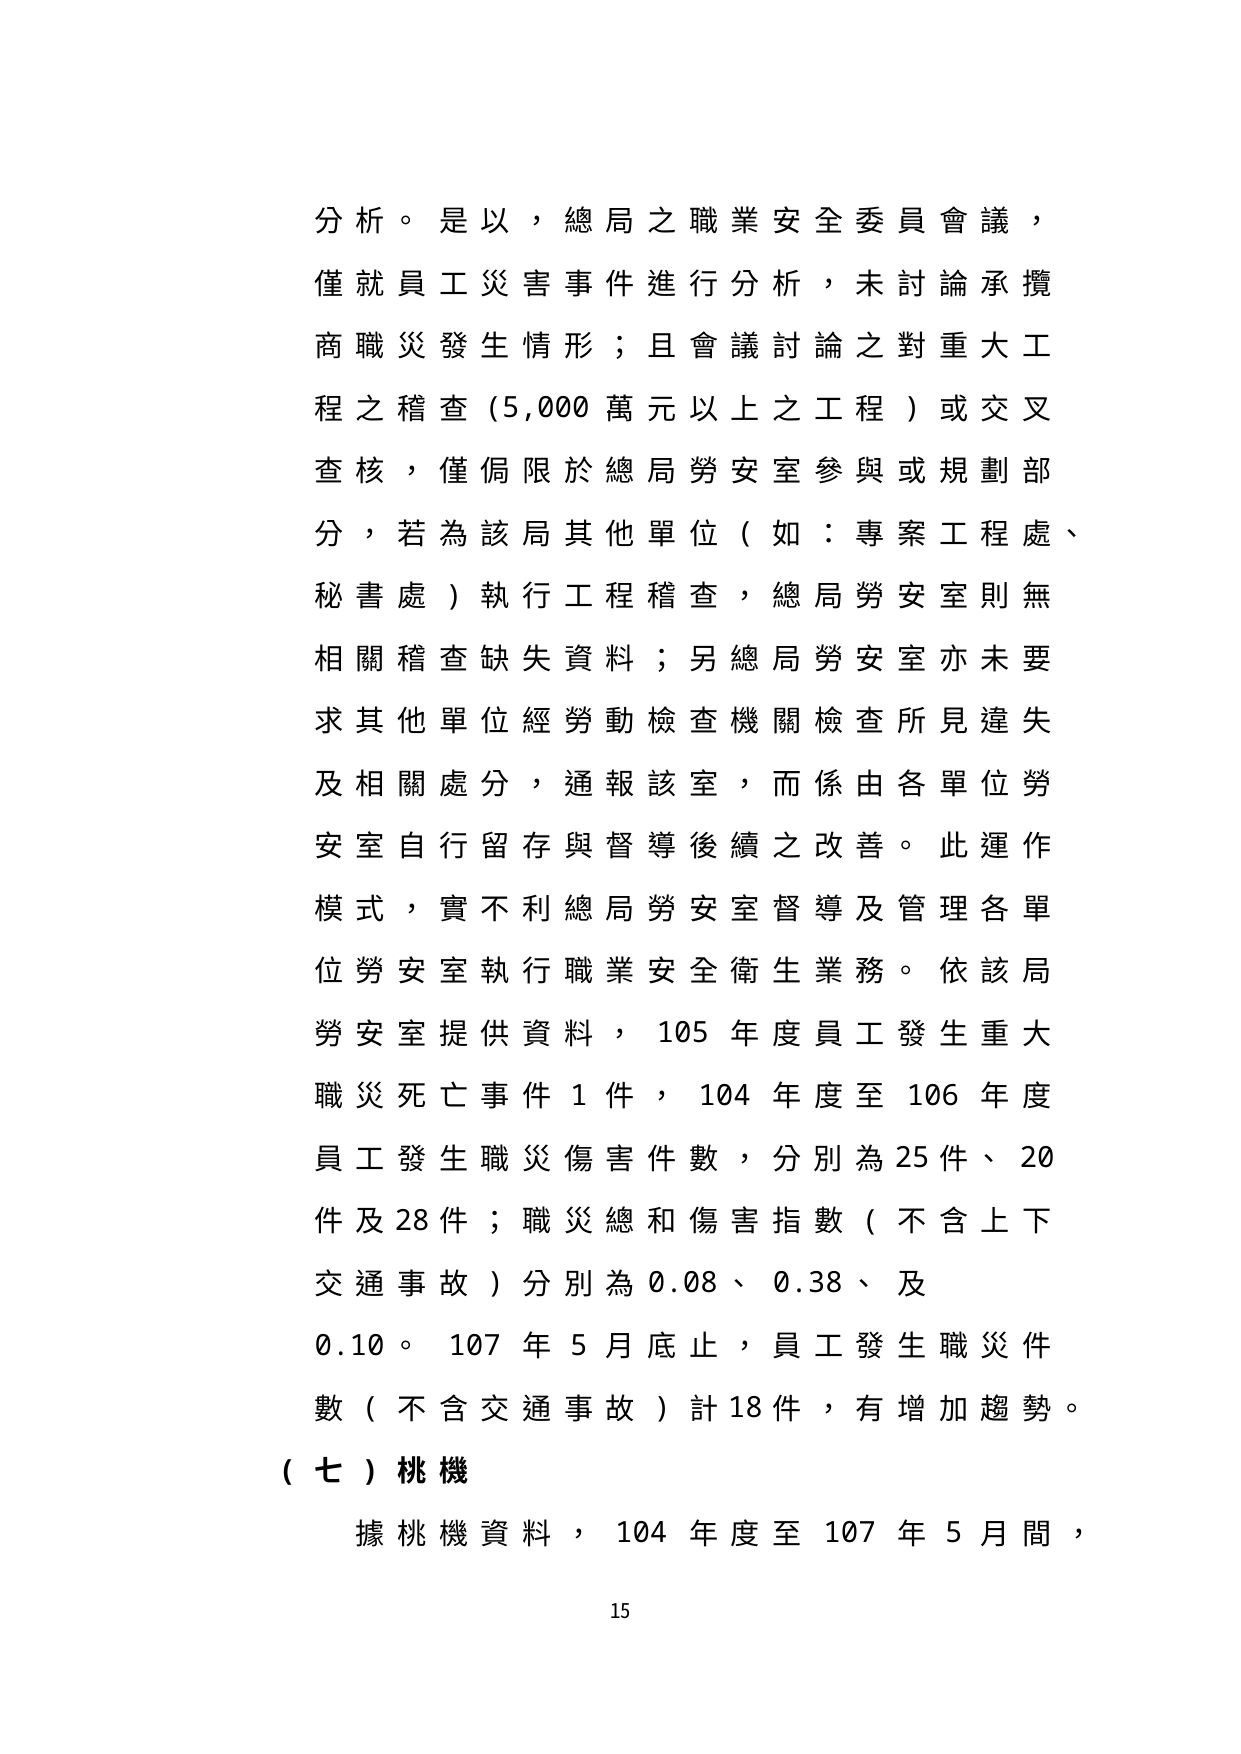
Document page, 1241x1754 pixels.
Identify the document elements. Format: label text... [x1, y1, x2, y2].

text (七)桃機 [242, 1427, 1058, 1490]
text 臺鐵總局之勞工安全衛生室(下稱勞安室)與各單位(如：運務處、工務處、機務處、電務處、材料處供應廠、專案工程處、餐旅車勤部等單位)之勞安室相互間之平行協調聯繫有欠周延，總局勞安室並未就承攬商勞工發生之工安事故進行蒐集分析。是以，總局之職業安全委員會議，僅就員工災害事件進行分析，未討論承攬商職災發生情形；且會議討論之對重大工程之稽查(5,000萬元以上之工程)或交叉查核，僅侷限於總局勞安室參與或規劃部分，若為該局其他單位(如：專案工程處、秘書處)執行工程稽查，總局勞安室則無相關稽查缺失資料；另總局勞安室亦未要求其他單位經勞動檢查機關檢查所見違失及相關處分，通報該室，而係由各單位勞安室自行留存與督導後續之改善。此運作模式，實不利總局勞安室督導及管理各單位勞安室執行職業安全衛生業務。依該局勞安室提供資料，105年度員工發生重大職災死亡事件1件，104年度至106年度員工發生職災傷害件數，分別為25件、20件及28件；職災總和傷害指數(不含上下交通事故)分別為0.08、0.38、及0.10。107年5月底止，員工發生職災件數(不含交通事故)計18件，有增加趨勢。 [271, 177, 1058, 1427]
text 據桃機資料，104年度至107年5月間，該公司員工及承攬商勞工所發生之職災傷害案件，均為輕傷或暫時性全失能，其中員工於104年度發生6件，受傷6人；承攬商職災案件各年度分別為3件(4人受傷)、10件(12人受傷)、7件(9人受傷)及3件(3人受傷)，承攬商職災發生率較高，允應改善。 [271, 1490, 1058, 1552]
